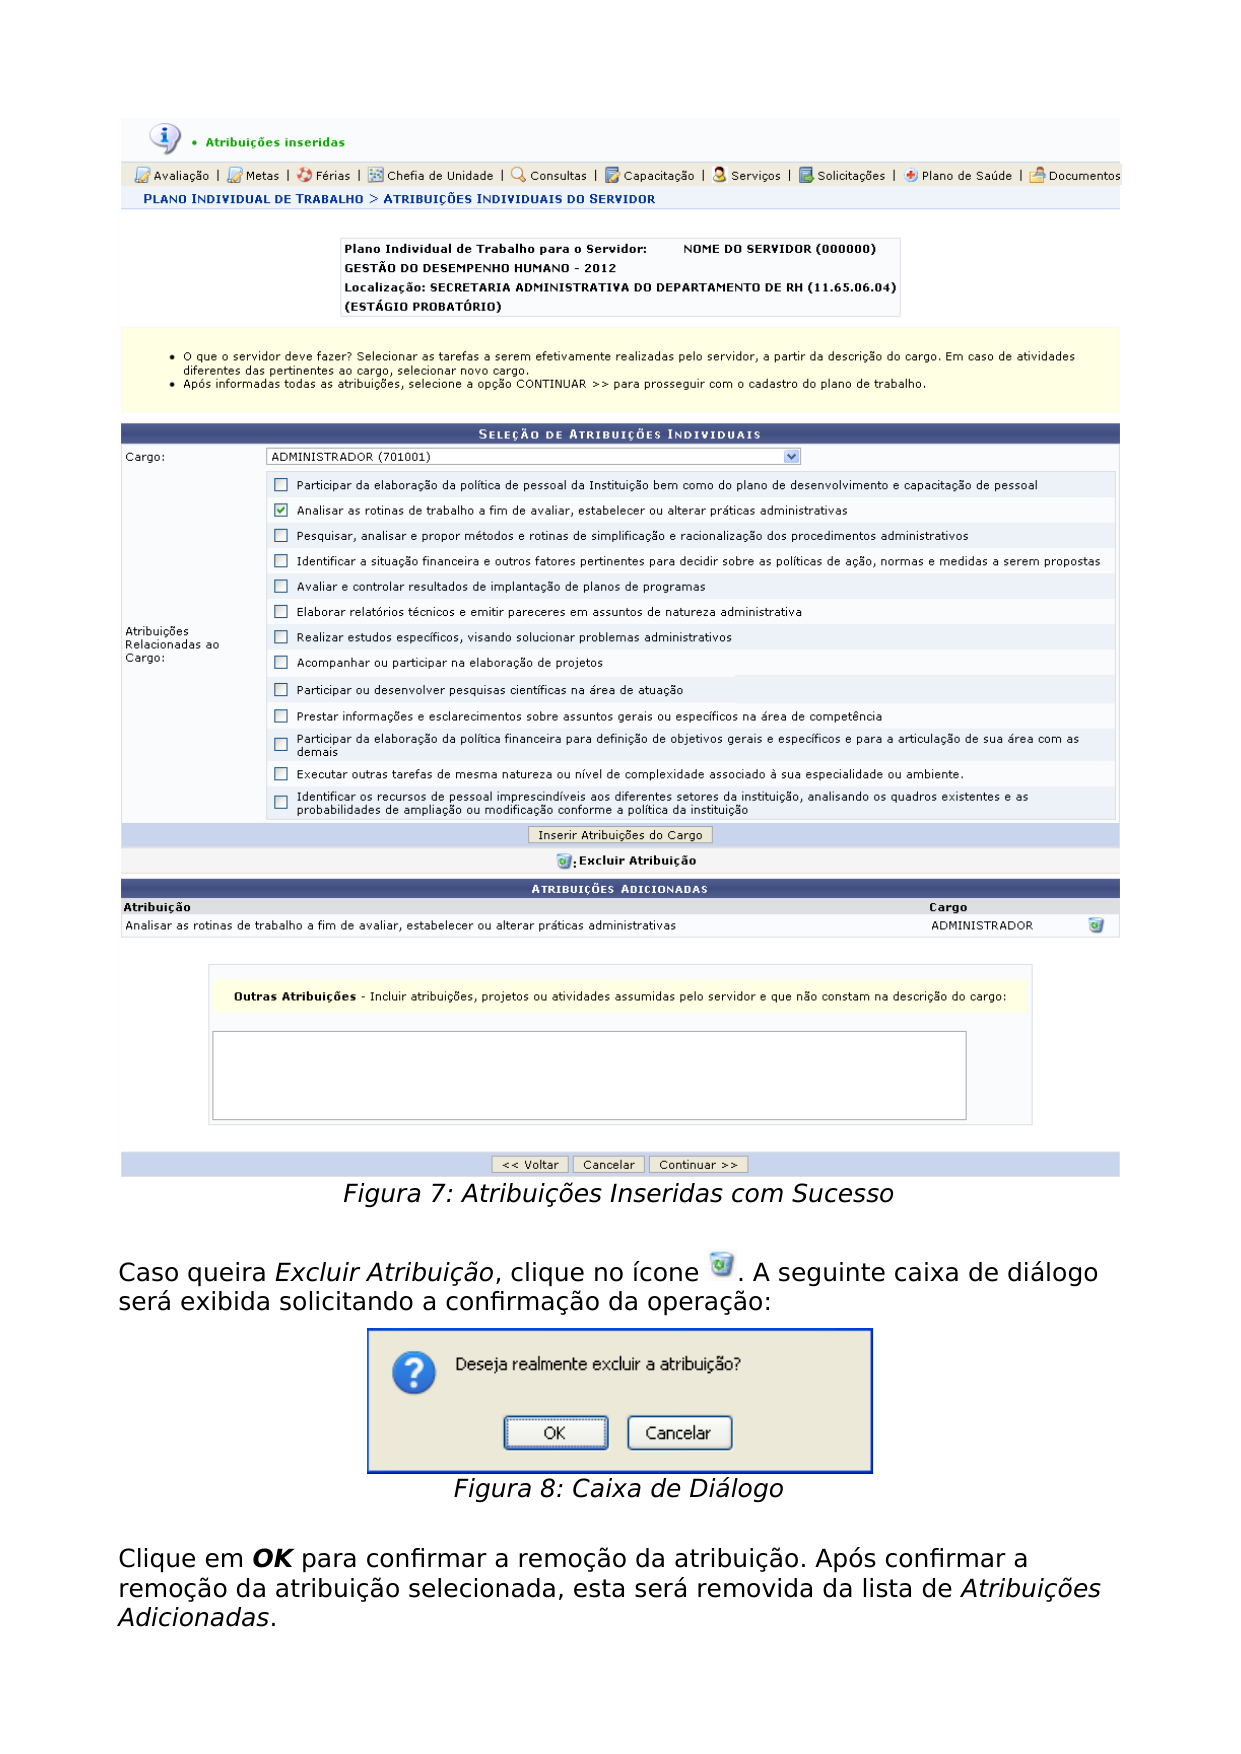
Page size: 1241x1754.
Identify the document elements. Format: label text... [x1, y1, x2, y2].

picture [367, 1328, 874, 1474]
text Figura 7: Atribuições Inseridas com Sucesso [118, 1179, 1122, 1208]
picture [707, 1249, 737, 1281]
text Clique em OK para confirmar a remoção da atribuição. Após confirmar a remoção da atribuição selecionada, esta será removida da lista de Atribuições Adicionadas. [118, 1545, 1122, 1632]
text Figura 8: Caixa de Diálogo [367, 1474, 873, 1503]
picture [118, 118, 1123, 1179]
text Caso queira Excluir Atribuição, clique no ícone . A seguinte caixa de diálogo será exibida solicitando a confirmação da operação: [118, 1250, 1122, 1316]
